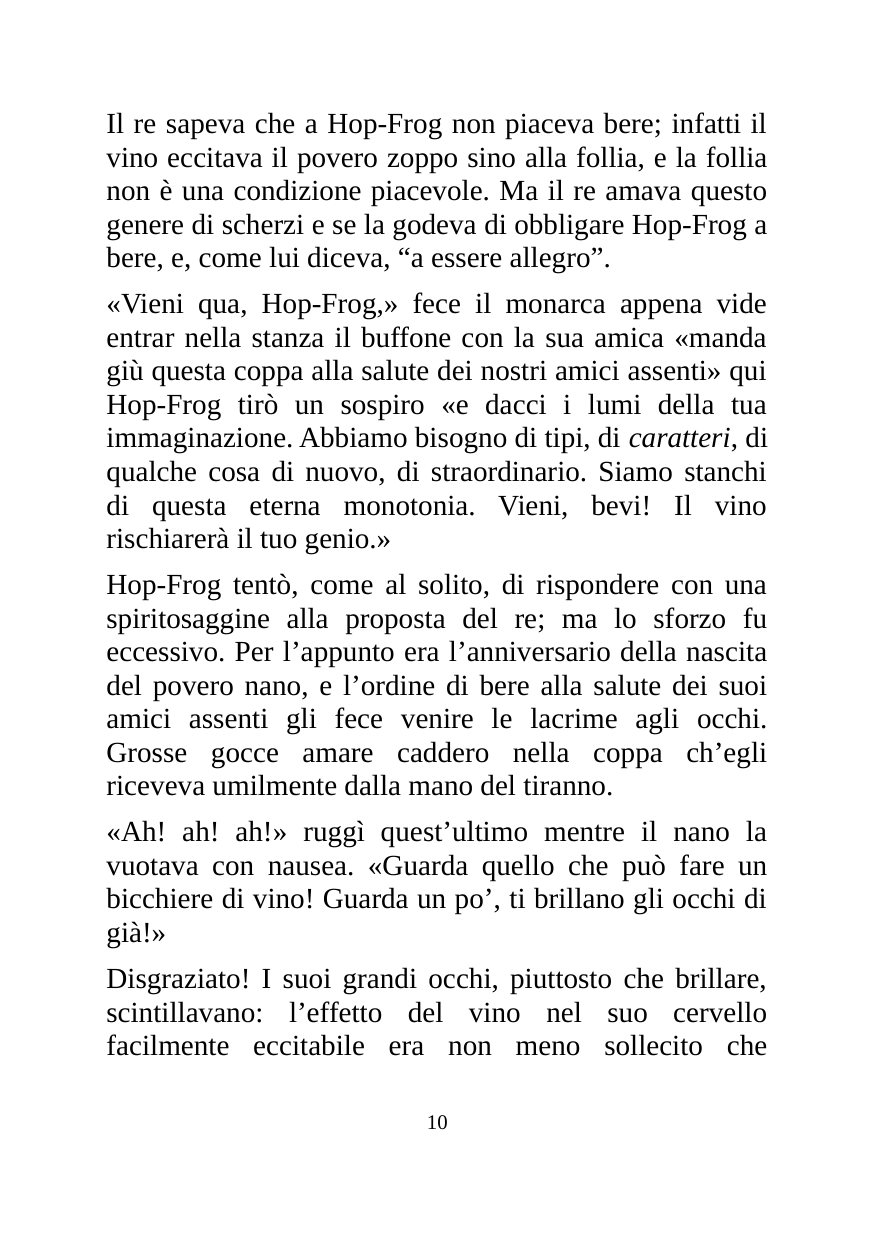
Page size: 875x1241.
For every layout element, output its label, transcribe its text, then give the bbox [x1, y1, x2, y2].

text «Vieni qua, Hop-Frog,» fece il monarca appena vide entrar nella stanza il buffone con la sua amica «manda giù questa coppa alla salute dei nostri amici assenti» qui Hop-Frog tirò un sospiro «e dacci i lumi della tua immaginazione. Abbiamo bisogno di tipi, di caratteri, di qualche cosa di nuovo, di straordinario. Siamo stanchi di questa eterna monotonia. Vieni, bevi! Il vino rischiarerà il tuo genio.» [106, 286, 768, 555]
text «Ah! ah! ah!» ruggì quest’ultimo mentre il nano la vuotava con nausea. «Guarda quello che può fare un bicchiere di vino! Guarda un po’, ti brillano gli occhi di già!» [106, 814, 768, 949]
text Hop-Frog tentò, come al solito, di rispondere con una spiritosaggine alla proposta del re; ma lo sforzo fu eccessivo. Per l’appunto era l’anniversario della nascita del povero nano, e l’ordine di bere alla salute dei suoi amici assenti gli fece venire le lacrime agli occhi. Grosse gocce amare caddero nella coppa ch’egli riceveva umilmente dalla mano del tiranno. [106, 567, 768, 802]
text Il re sapeva che a Hop-Frog non piaceva bere; infatti il vino eccitava il povero zoppo sino alla follia, e la follia non è una condizione piacevole. Ma il re amava questo genere di scherzi e se la godeva di obbligare Hop-Frog a bere, e, come lui diceva, “a essere allegro”. [106, 106, 768, 274]
text Disgraziato! I suoi grandi occhi, piuttosto che brillare, scintillavano: l’effetto del vino nel suo cervello facilmente eccitabile era non meno sollecito che [106, 961, 768, 1062]
